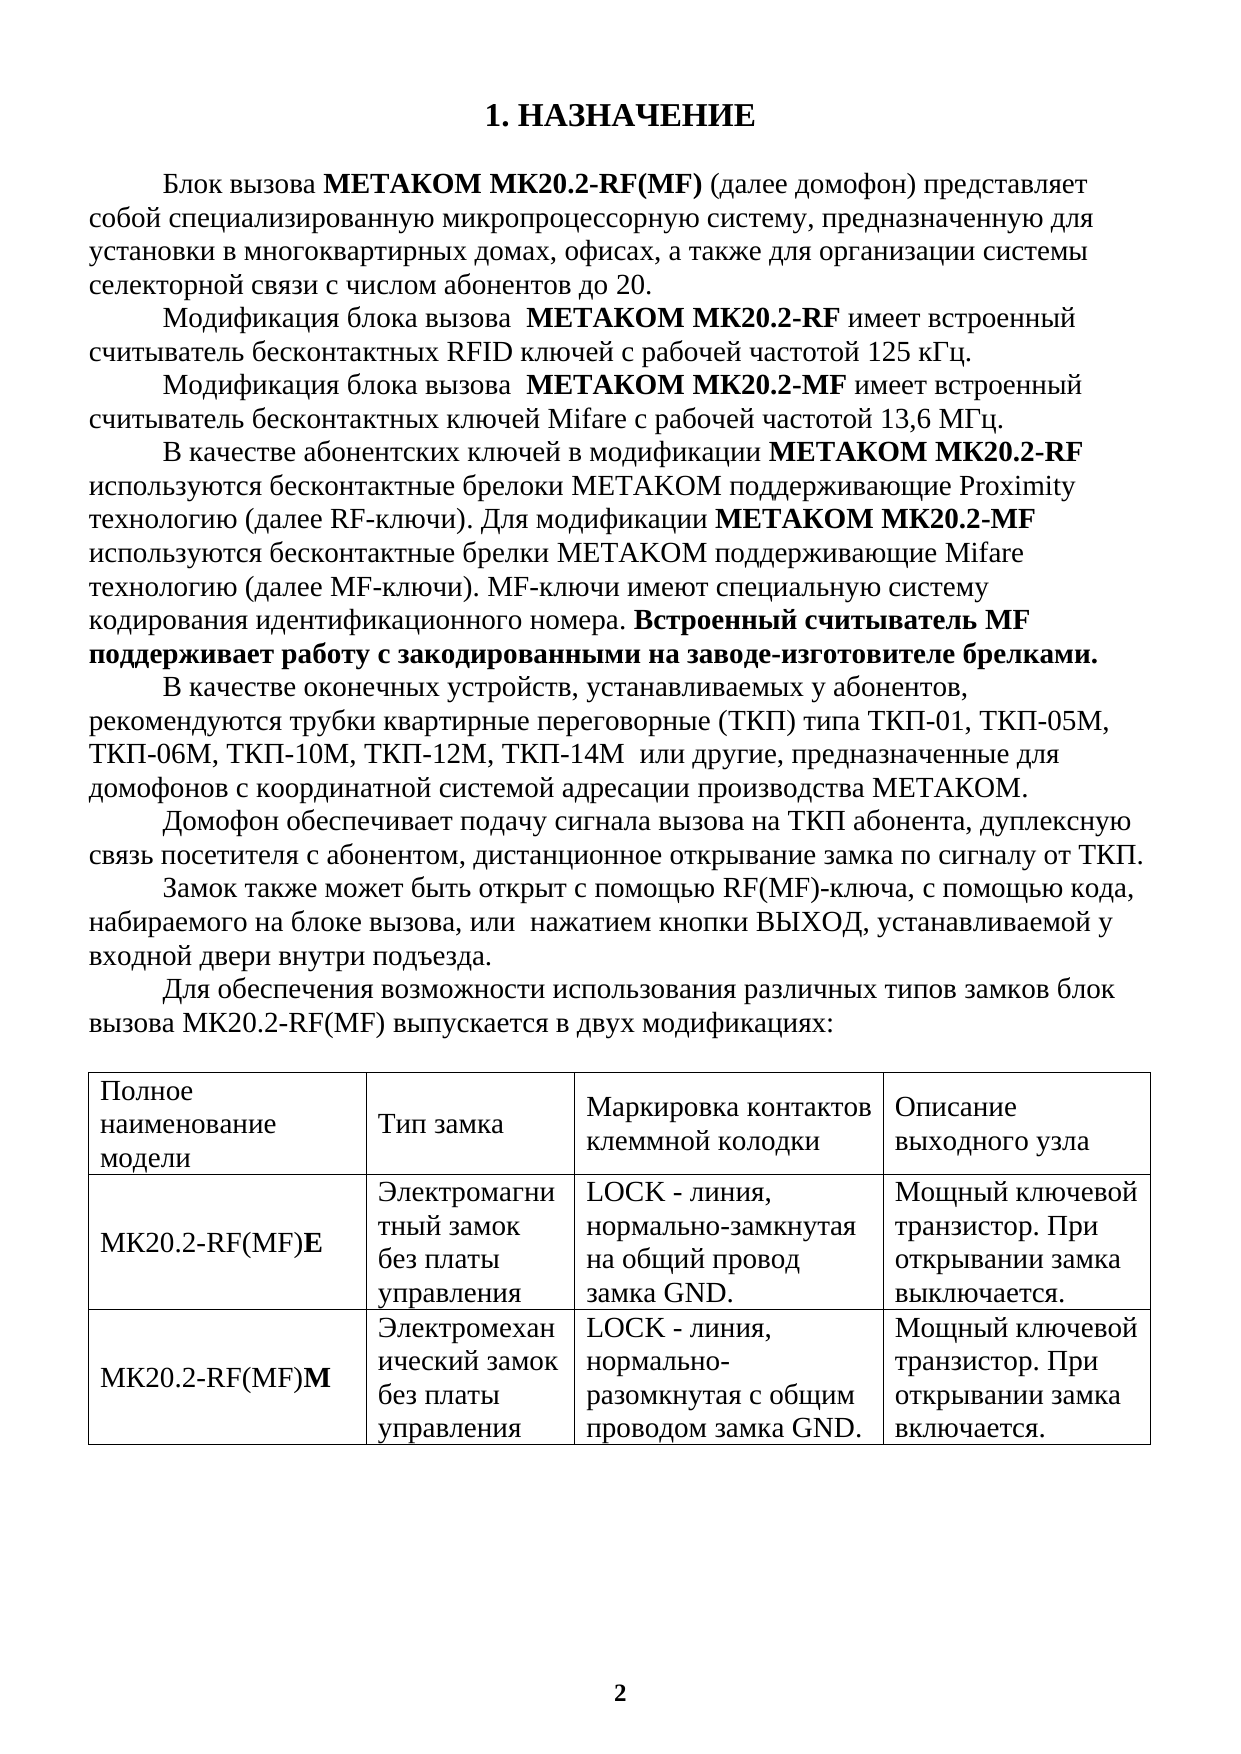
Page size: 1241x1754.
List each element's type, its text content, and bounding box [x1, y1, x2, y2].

table_cell Мощный ключевой транзистор. При открывании замка включается. [884, 1310, 1150, 1444]
table_header Полное наименование модели [89, 1073, 366, 1173]
table_cell Электромеханический замок без платы управления [367, 1310, 574, 1444]
table_cell МК20.2-RF(MF)Е [89, 1175, 366, 1309]
text В качестве оконечных устройств, устанавливаемых у абонентов, рекомендуются трубки квартирные переговорные (ТКП) типа ТКП-01, ТКП-05М, ТКП-06М, ТКП-10М, ТКП-12М, ТКП-14М или другие, предназначенные для домофонов с координатной системой адресации производства МЕТАКОМ. [88, 669, 1152, 803]
text Для обеспечения возможности использования различных типов замков блок вызова МК20.2-RF(MF) выпускается в двух модификациях: [88, 971, 1152, 1038]
text Замок также может быть открыт с помощью RF(MF)-ключа, с помощью кода, набираемого на блоке вызова, или нажатием кнопки ВЫХОД, устанавливаемой у входной двери внутри подъезда. [88, 871, 1152, 971]
text В качестве абонентских ключей в модификации МЕТАКОМ МК20.2-RF используются бесконтактные брелоки METAKOM поддерживающие Proximity технологию (далее RF-ключи). Для модификации МЕТАКОМ МК20.2-MF используются бесконтактные брелки METAKOM поддерживающие Mifare технологию (далее MF-ключи). MF-ключи имеют специальную систему кодирования идентификационного номера. Встроенный считыватель MF поддерживает работу с закодированными на заводе-изготовителе брелками. [88, 434, 1152, 669]
subtitle 1. НАЗНАЧЕНИЕ [88, 95, 1152, 133]
table_header Маркировка контактов клеммной колодки [575, 1073, 883, 1173]
text Блок вызова МЕТАКОМ МК20.2-RF(MF) (далее домофон) представляет собой специализированную микропроцессорную систему, предназначенную для установки в многоквартирных домах, офисах, а также для организации системы селекторной связи с числом абонентов до 20. [88, 166, 1152, 300]
table_cell МК20.2-RF(MF)М [89, 1310, 366, 1444]
table_cell LOCK - линия, нормально-замкнутая на общий провод замка GND. [575, 1175, 883, 1309]
table_header Описание выходного узла [884, 1073, 1150, 1173]
text Модификация блока вызова МЕТАКОМ МК20.2-MF имеет встроенный считыватель бесконтактных ключей Mifare с рабочей частотой 13,6 МГц. [88, 367, 1152, 434]
text Модификация блока вызова МЕТАКОМ МК20.2-RF имеет встроенный считыватель бесконтактных RFID ключей с рабочей частотой 125 кГц. [88, 300, 1152, 367]
text Домофон обеспечивает подачу сигнала вызова на ТКП абонента, дуплексную связь посетителя с абонентом, дистанционное открывание замка по сигналу от ТКП. [88, 803, 1152, 871]
table_cell Мощный ключевой транзистор. При открывании замка выключается. [884, 1175, 1150, 1309]
table_cell Электромагнитный замок без платы управления [367, 1175, 574, 1309]
table_cell LOCK - линия, нормально-разомкнутая с общим проводом замка GND. [575, 1310, 883, 1444]
table_header Тип замка [367, 1073, 574, 1173]
